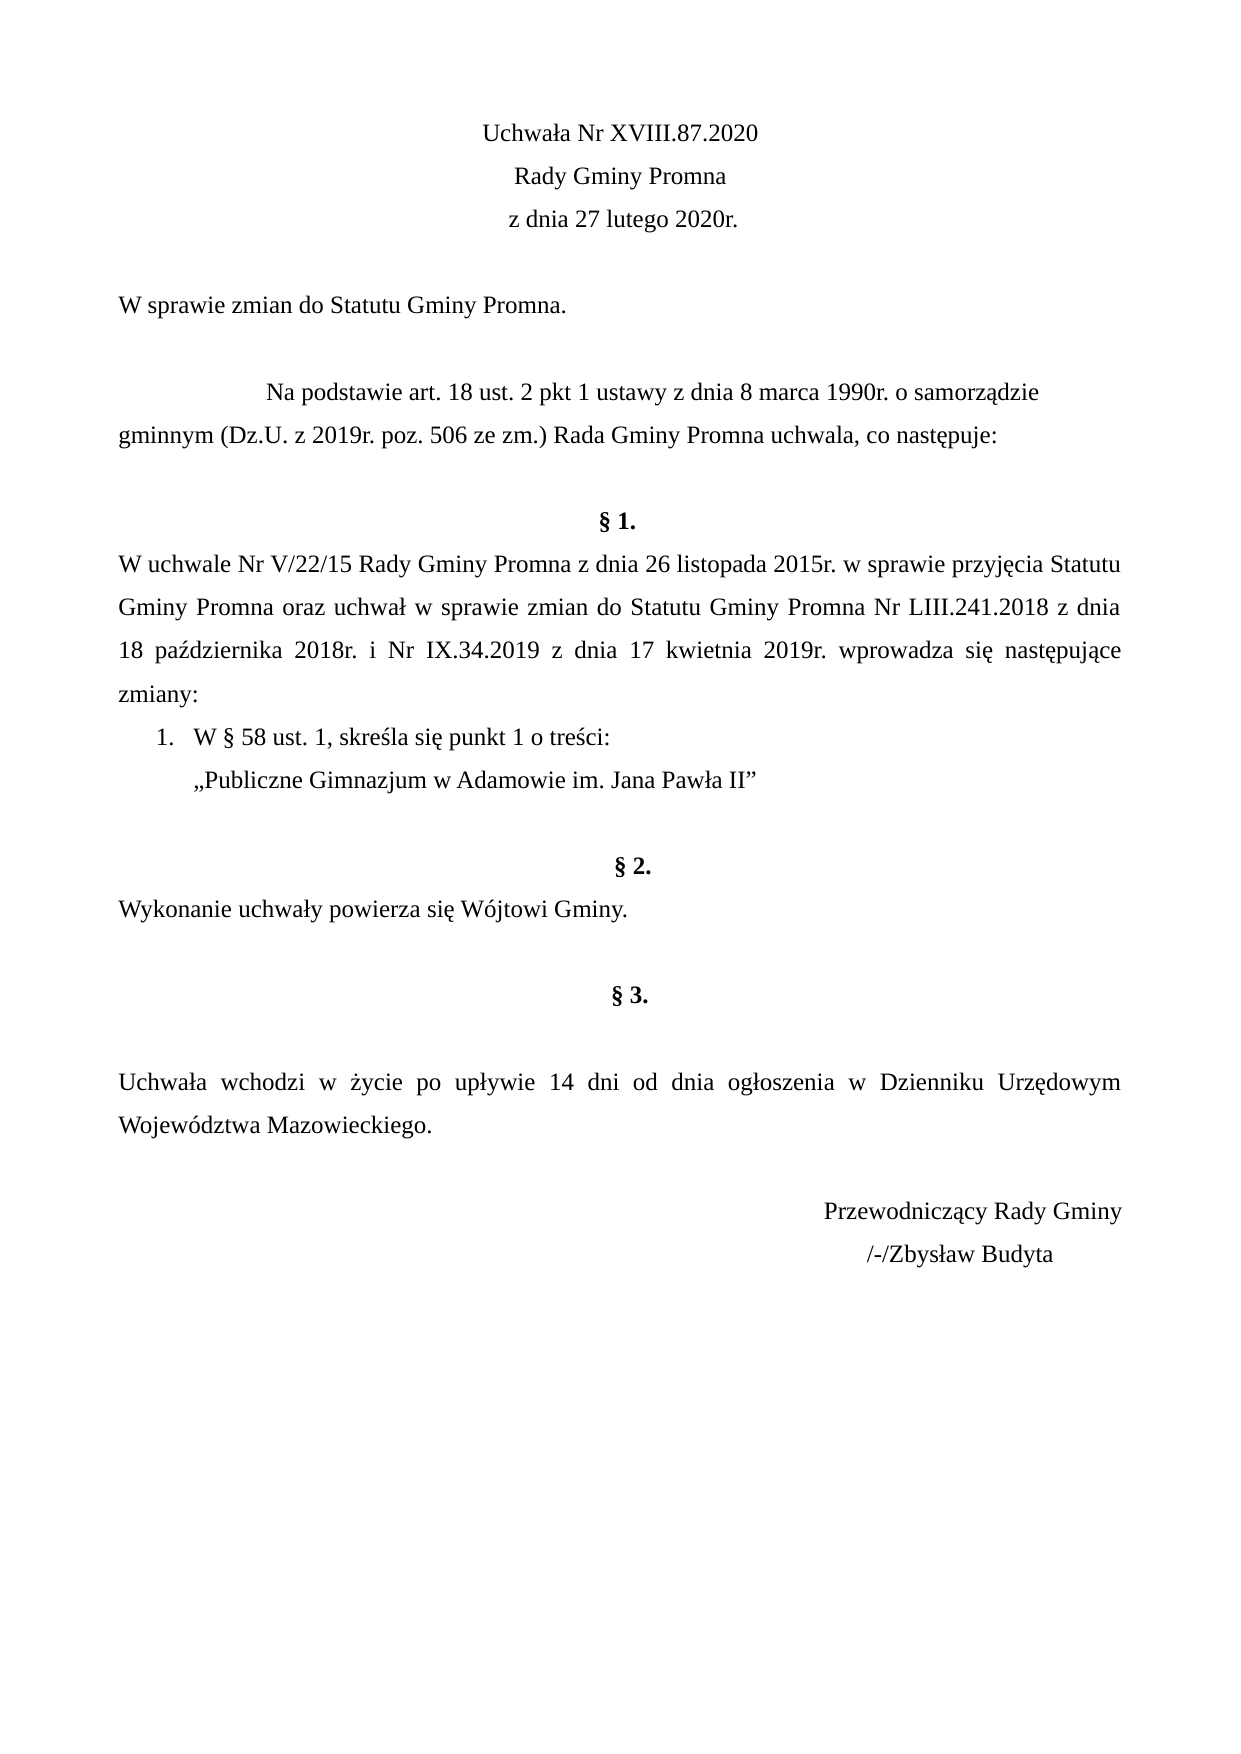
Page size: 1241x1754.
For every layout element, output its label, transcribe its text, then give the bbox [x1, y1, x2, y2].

text Uchwała Nr XVIII.87.2020 [118, 118, 1122, 147]
text W sprawie zmian do Statutu Gminy Promna. [118, 291, 1122, 319]
text § 1. [118, 506, 1122, 535]
text Rady Gminy Promna [118, 161, 1122, 190]
list Wykonanie uchwały powierza się Wójtowi Gminy. [118, 894, 1122, 923]
list § 2. [156, 851, 1122, 880]
list „Publiczne Gimnazjum w Adamowie im. Jana Pawła II” [156, 765, 1122, 794]
text Na podstawie art. 18 ust. 2 pkt 1 ustawy z dnia 8 marca 1990r. o samorządzie gminnym (Dz.U. z 2019r. poz. 506 ze zm.) Rada Gminy Promna uchwala, co następuje: [118, 377, 1122, 449]
list § 3. [156, 981, 1122, 1009]
text Przewodniczący Rady Gminy [118, 1196, 1122, 1225]
text /-/Zbysław Budyta [118, 1239, 1122, 1268]
list Uchwała wchodzi w życie po upływie 14 dni od dnia ogłoszenia w Dzienniku Urzędowym Województwa Mazowieckiego. [118, 1067, 1122, 1139]
list W § 58 ust. 1, skreśla się punkt 1 o treści: [156, 722, 1122, 751]
text z dnia 27 lutego 2020r. [118, 204, 1122, 233]
text W uchwale Nr V/22/15 Rady Gminy Promna z dnia 26 listopada 2015r. w sprawie przyjęcia Statutu Gminy Promna oraz uchwał w sprawie zmian do Statutu Gminy Promna Nr LIII.241.2018 z dnia 18 października 2018r. i Nr IX.34.2019 z dnia 17 kwietnia 2019r. wprowadza się następujące zmiany: [118, 549, 1122, 707]
